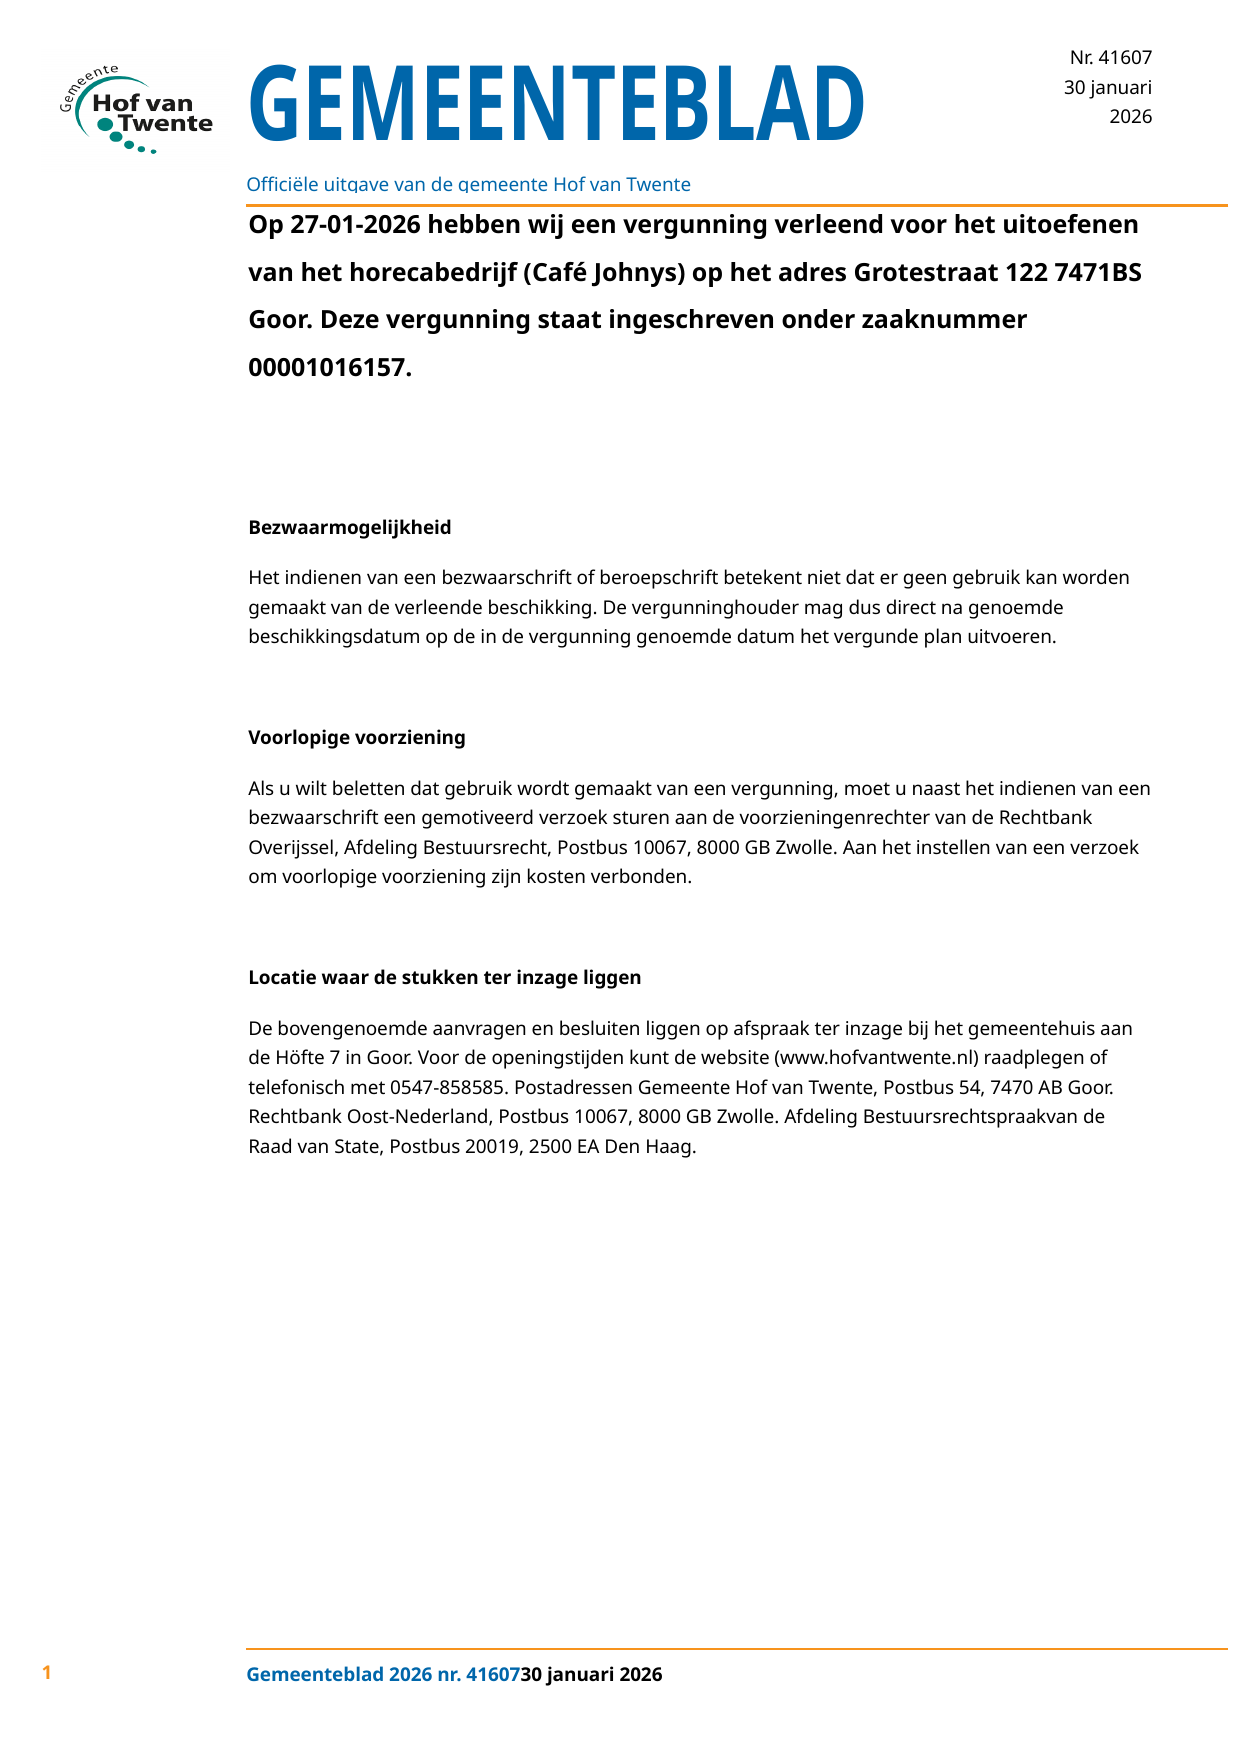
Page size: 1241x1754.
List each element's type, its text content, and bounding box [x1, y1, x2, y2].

text De bovengenoemde aanvragen en besluiten liggen op afspraak ter inzage bij het gemeentehuis aan de Höfte 7 in Goor. Voor de openingstijden kunt de website (www.hofvantwente.nl) raadplegen of telefonisch met 0547-858585. Postadressen Gemeente Hof van Twente, Postbus 54, 7470 AB Goor. Rechtbank Oost-Nederland, Postbus 10067, 8000 GB Zwolle. Afdeling Bestuursrechtspraakvan de Raad van State, Postbus 20019, 2500 EA Den Haag. [248, 1015, 1152, 1159]
text Locatie waar de stukken ter inzage liggen [248, 964, 1152, 990]
picture [41, 47, 231, 172]
text Bezwaarmogelijkheid [248, 514, 1152, 540]
text Als u wilt beletten dat gebruik wordt gemaakt van een vergunning, moet u naast het indienen van een bezwaarschrift een gemotiveerd verzoek sturen aan de voorzieningenrechter van de Rechtbank Overijssel, Afdeling Bestuursrecht, Postbus 10067, 8000 GB Zwolle. Aan het instellen van een verzoek om voorlopige voorziening zijn kosten verbonden. [248, 775, 1152, 889]
text Op 27-01-2026 hebben wij een vergunning verleend voor het uitoefenen van het horecabedrijf (Café Johnys) op het adres Grotestraat 122 7471BS Goor. Deze vergunning staat ingeschreven onder zaaknummer 00001016157. [248, 207, 1152, 384]
text Voorlopige voorziening [248, 724, 1152, 750]
text Het indienen van een bezwaarschrift of beroepschrift betekent niet dat er geen gebruik kan worden gemaakt van de verleende beschikking. De vergunninghouder mag dus direct na genoemde beschikkingsdatum op de in de vergunning genoemde datum het vergunde plan uitvoeren. [248, 564, 1152, 649]
